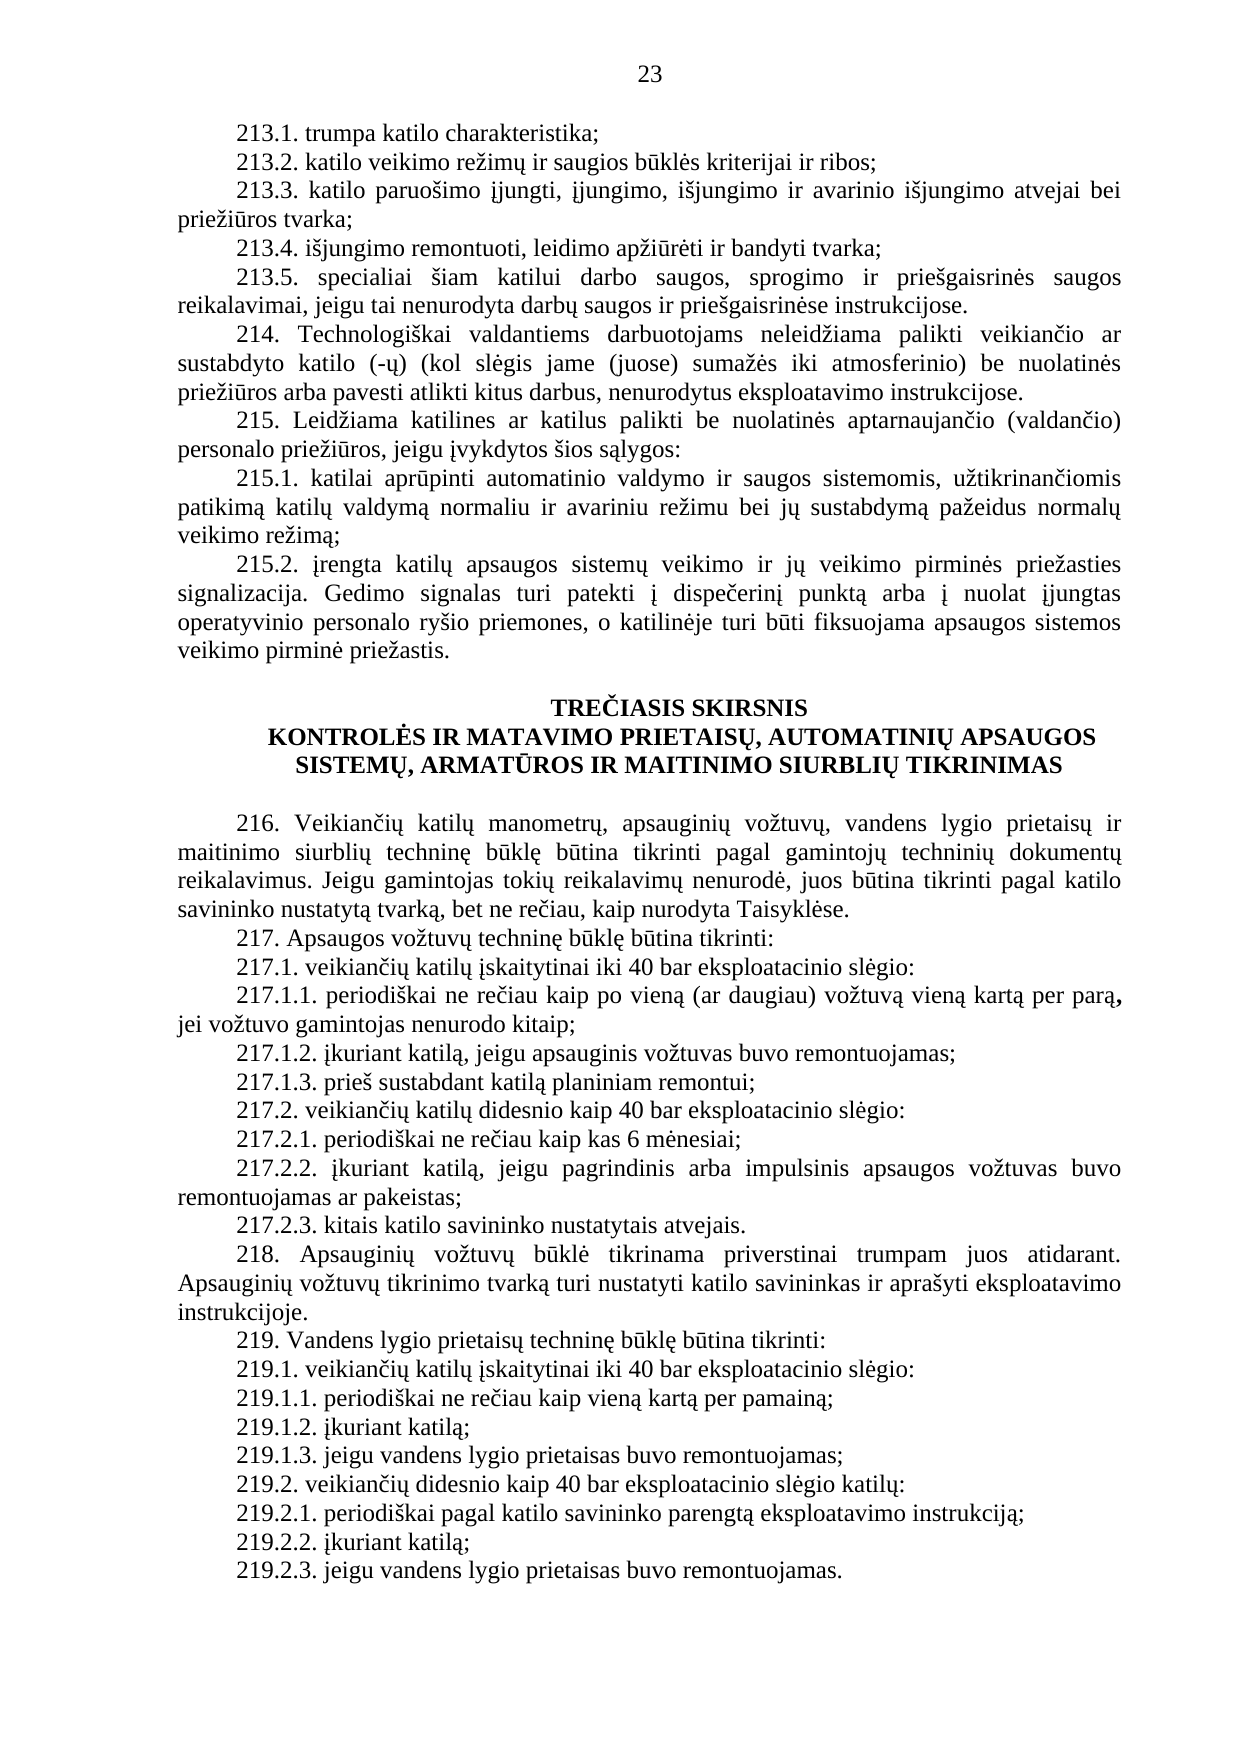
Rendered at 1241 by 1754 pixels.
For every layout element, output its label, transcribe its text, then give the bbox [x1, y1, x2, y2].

text 217.2. veikiančių katilų didesnio kaip 40 bar eksploatacinio slėgio: [177, 1096, 1122, 1124]
text 213.2. katilo veikimo režimų ir saugios būklės kriterijai ir ribos; [177, 147, 1122, 176]
text 215.1. katilai aprūpinti automatinio valdymo ir saugos sistemomis, užtikrinančiomis patikimą katilų valdymą normaliu ir avariniu režimu bei jų sustabdymą pažeidus normalų veikimo režimą; [177, 463, 1122, 549]
text trečiasis skirsnis [177, 693, 1122, 722]
text 219. Vandens lygio prietaisų techninę būklę būtina tikrinti: [177, 1326, 1122, 1354]
text 217.2.2. įkuriant katilą, jeigu pagrindinis arba impulsinis apsaugos vožtuvas buvo remontuojamas ar pakeistas; [177, 1153, 1122, 1211]
text 214. Technologiškai valdantiems darbuotojams neleidžiama palikti veikiančio ar sustabdyto katilo (-ų) (kol slėgis jame (juose) sumažės iki atmosferinio) be nuolatinės priežiūros arba pavesti atlikti kitus darbus, nenurodytus eksploatavimo instrukcijose. [177, 319, 1122, 406]
text 219.2. veikiančių didesnio kaip 40 bar eksploatacinio slėgio katilų: [177, 1469, 1122, 1498]
text 213.3. katilo paruošimo įjungti, įjungimo, išjungimo ir avarinio išjungimo atvejai bei priežiūros tvarka; [177, 176, 1122, 233]
text 216. Veikiančių katilų manometrų, apsauginių vožtuvų, vandens lygio prietaisų ir maitinimo siurblių techninę būklę būtina tikrinti pagal gamintojų techninių dokumentų reikalavimus. Jeigu gamintojas tokių reikalavimų nenurodė, juos būtina tikrinti pagal katilo savininko nustatytą tvarką, bet ne rečiau, kaip nurodyta Taisyklėse. [177, 808, 1122, 923]
text 217.2.3. kitais katilo savininko nustatytais atvejais. [177, 1211, 1122, 1239]
text 219.1.3. jeigu vandens lygio prietaisas buvo remontuojamas; [177, 1441, 1122, 1469]
text 218. Apsauginių vožtuvų būklė tikrinama priverstinai trumpam juos atidarant. Apsauginių vožtuvų tikrinimo tvarką turi nustatyti katilo savininkas ir aprašyti eksploatavimo instrukcijoje. [177, 1239, 1122, 1326]
text 217.1.1. periodiškai ne rečiau kaip po vieną (ar daugiau) vožtuvą vieną kartą per parą, jei vožtuvo gamintojas nenurodo kitaip; [177, 981, 1122, 1038]
text SISTEMŲ, ARMATŪROS IR MAITINIMO SIURBLIŲ TIKRINIMAS [177, 751, 1122, 779]
text 219.1. veikiančių katilų įskaitytinai iki 40 bar eksploatacinio slėgio: [177, 1354, 1122, 1383]
text 213.4. išjungimo remontuoti, leidimo apžiūrėti ir bandyti tvarka; [177, 233, 1122, 262]
text 215.2. įrengta katilų apsaugos sistemų veikimo ir jų veikimo pirminės priežasties signalizacija. Gedimo signalas turi patekti į dispečerinį punktą arba į nuolat įjungtas operatyvinio personalo ryšio priemones, o katilinėje turi būti fiksuojama apsaugos sistemos veikimo pirminė priežastis. [177, 549, 1122, 664]
text 219.1.2. įkuriant katilą; [177, 1412, 1122, 1441]
text 215. Leidžiama katilines ar katilus palikti be nuolatinės aptarnaujančio (valdančio) personalo priežiūros, jeigu įvykdytos šios sąlygos: [177, 406, 1122, 463]
text 217.1. veikiančių katilų įskaitytinai iki 40 bar eksploatacinio slėgio: [177, 952, 1122, 981]
text 219.1.1. periodiškai ne rečiau kaip vieną kartą per pamainą; [177, 1383, 1122, 1412]
text KONTROLĖS IR MATAVIMO PRIETAISŲ, AUTOMATINIŲ APSAUGOS [177, 722, 1122, 751]
text 219.2.3. jeigu vandens lygio prietaisas buvo remontuojamas. [177, 1556, 1122, 1584]
text 219.2.2. įkuriant katilą; [177, 1527, 1122, 1556]
text 217. Apsaugos vožtuvų techninę būklę būtina tikrinti: [177, 923, 1122, 952]
text 217.1.2. įkuriant katilą, jeigu apsauginis vožtuvas buvo remontuojamas; [177, 1038, 1122, 1067]
text 217.1.3. prieš sustabdant katilą planiniam remontui; [177, 1067, 1122, 1096]
text 213.1. trumpa katilo charakteristika; [177, 118, 1122, 147]
text 213.5. specialiai šiam katilui darbo saugos, sprogimo ir priešgaisrinės saugos reikalavimai, jeigu tai nenurodyta darbų saugos ir priešgaisrinėse instrukcijose. [177, 262, 1122, 319]
text 219.2.1. periodiškai pagal katilo savininko parengtą eksploatavimo instrukciją; [177, 1498, 1122, 1527]
text 217.2.1. periodiškai ne rečiau kaip kas 6 mėnesiai; [177, 1124, 1122, 1153]
